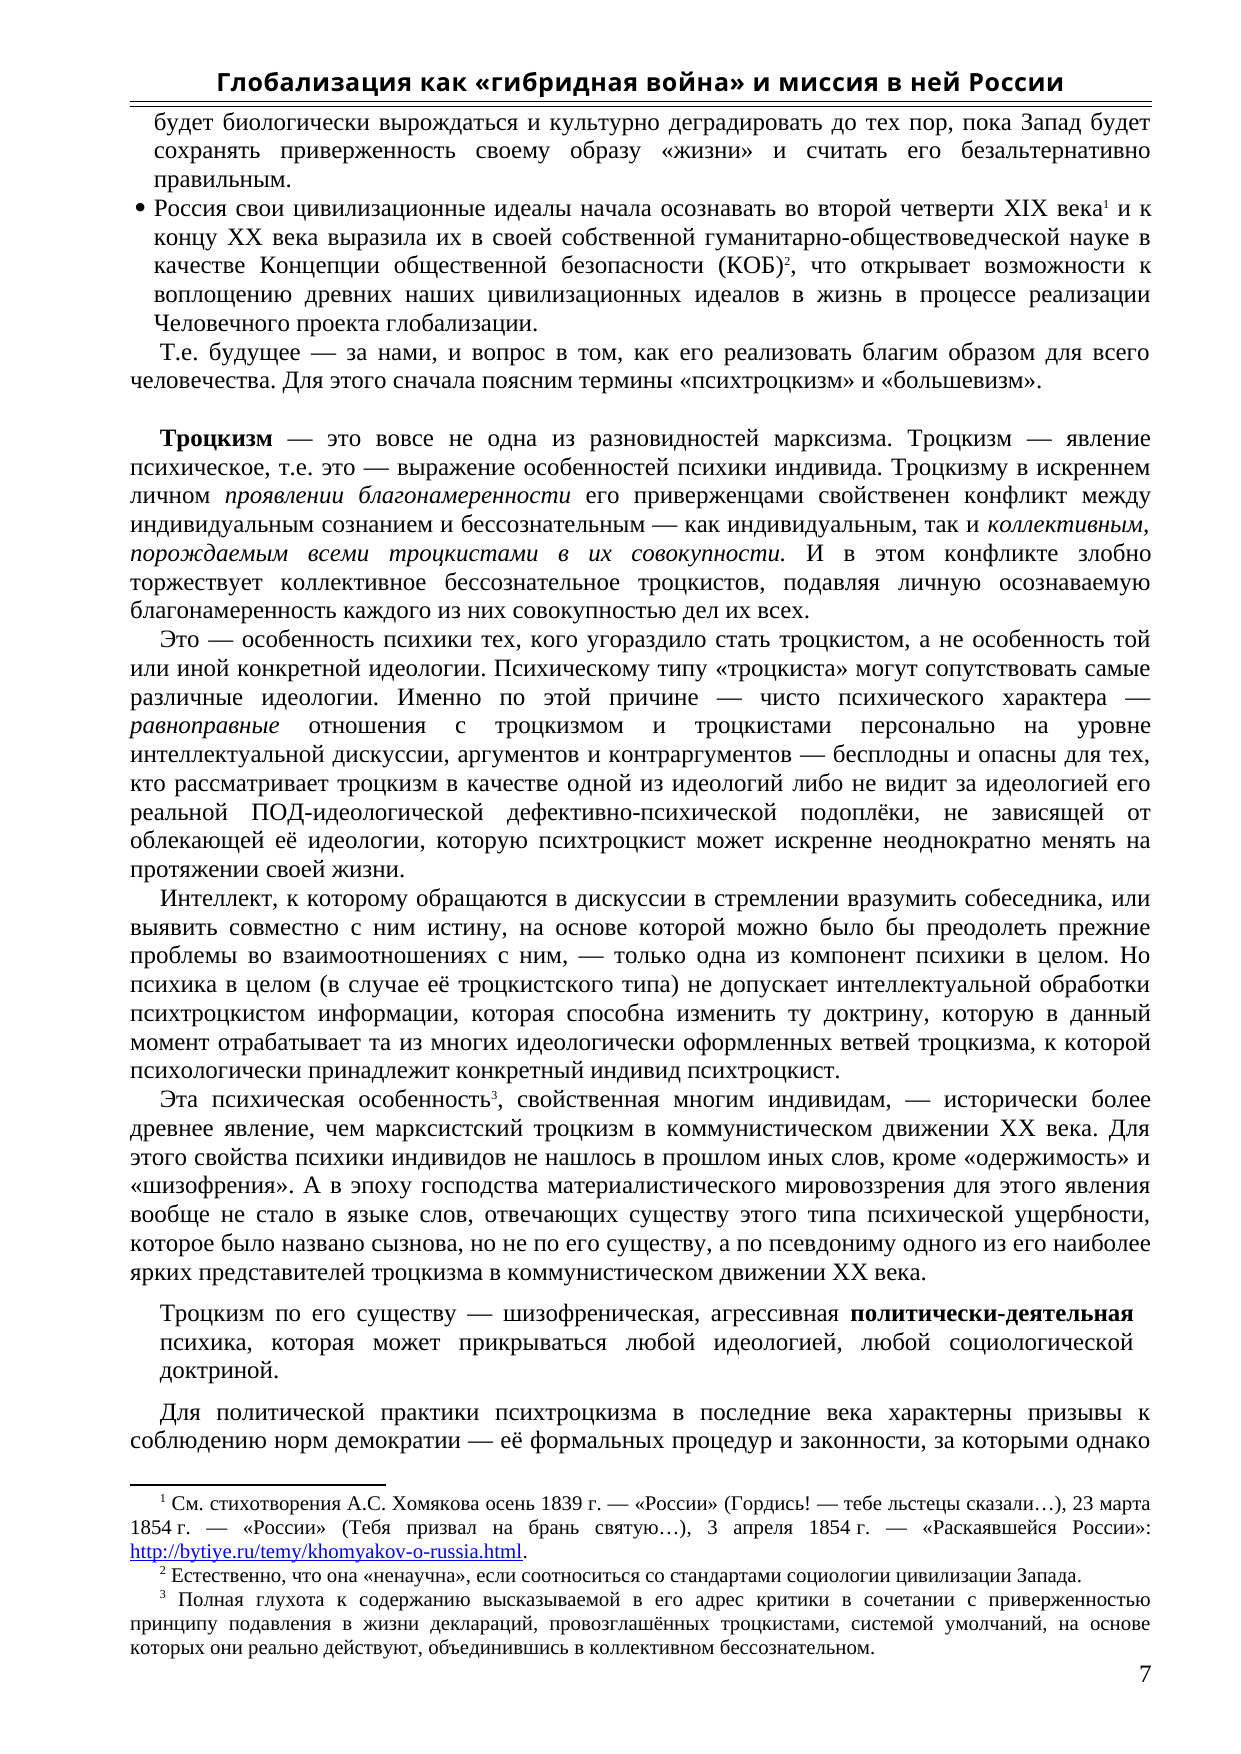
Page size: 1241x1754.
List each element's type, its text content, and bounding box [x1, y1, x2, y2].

list Естественно, что она «ненаучна», если соотноситься со стандартами социологии цивилизации Запада. [130, 1563, 1152, 1587]
list См. стихотворения А.С. Хомякова осень 1839 г. — «России» (Гордись! — тебе льстецы сказали…), 23 марта 1854 г. — «России» (Тебя призвал на брань святую…), 3 апреля 1854 г. — «Раскаявшейся России»: http://bytiye.ru/temy/khomyakov-o-russia.html. [130, 1491, 1152, 1563]
list будет биологически вырождаться и культурно деградировать до тех пор, пока Запад будет сохранять приверженность своему образу «жизни» и считать его безальтернативно правильным. [136, 107, 1152, 193]
text Троцкизм по его существу — шизофреническая, агрессивная политически-деятельная психика, которая может прикрываться любой идеологией, любой социологической доктриной. [159, 1298, 1134, 1384]
text Для политической практики психтроцкизма в последние века характерны призывы к соблюдению норм демократии — её формальных процедур и законности, за которыми однако [130, 1397, 1152, 1454]
text Эта психическая особенность, свойственная многим индивидам, — исторически более древнее явление, чем марксистский троцкизм в коммунистическом движении ХХ века. Для этого свойства психики индивидов не нашлось в прошлом иных слов, кроме «одержимость» и «шизофрения». А в эпоху господства материалистического мировоззрения для этого явления вообще не стало в языке слов, отвечающих существу этого типа психической ущербности, которое было названо сызнова, но не по его существу, а по псевдониму одного из его наиболее ярких представителей троцкизма в коммунистическом движении ХХ века. [130, 1084, 1152, 1285]
text Т.е. будущее — за нами, и вопрос в том, как его реализовать благим образом для всего человечества. Для этого сначала поясним термины «психтроцкизм» и «большевизм». [130, 337, 1152, 394]
text Это — особенность психики тех, кого угораздило стать троцкистом, а не особенность той или иной конкретной идеологии. Психическому типу «троцкиста» могут сопутствовать самые различные идеологии. Именно по этой причине — чисто психического характера — равноправные отношения с троцкизмом и троцкистами персонально на уровне интеллектуальной дискуссии, аргументов и контраргументов — бесплодны и опасны для тех, кто рассматривает троцкизм в качестве одной из идеологий либо не видит за идеологией его реальной ПОД-идеологической дефективно-психической подоплёки, не зависящей от облекающей её идеологии, которую психтроцкист может искренне неоднократно менять на протяжении своей жизни. [130, 624, 1152, 883]
list Россия свои цивилизационные идеалы начала осознавать во второй четверти XIX века и к концу ХХ века выразила их в своей собственной гуманитарно-обществоведческой науке в качестве Концепции общественной безопасности (КОБ), что открывает возможности к воплощению древних наших цивилизационных идеалов в жизнь в процессе реализации Человечного проекта глобализации. [136, 193, 1152, 337]
text Троцкизм — это вовсе не одна из разновидностей марксизма. Троцкизм — явление психическое, т.е. это — выражение особенностей психики индивида. Троцкизму в искреннем личном проявлении благонамеренности его приверженцами свойственен конфликт между индивидуальным сознанием и бессознательным — как индивидуальным, так и коллективным, порождаемым всеми троцкистами в их совокупности. И в этом конфликте злобно торжествует коллективное бессознательное троцкистов, подавляя личную осознаваемую благонамеренность каждого из них совокупностью дел их всех. [130, 423, 1152, 624]
text Интеллект, к которому обращаются в дискуссии в стремлении вразумить собеседника, или выявить совместно с ним истину, на основе которой можно было бы преодолеть прежние проблемы во взаимоотношениях с ним, — только одна из компонент психики в целом. Но психика в целом (в случае её троцкистского типа) не допускает интеллектуальной обработки психтроцкистом информации, которая способна изменить ту доктрину, которую в данный момент отрабатывает та из многих идеологически оформленных ветвей троцкизма, к которой психологически принадлежит конкретный индивид психтроцкист. [130, 883, 1152, 1084]
text Полная глухота к содержанию высказываемой в его адрес критики в сочетании с приверженностью принципу подавления в жизни деклараций, провозглашённых троцкистами, системой умолчаний, на основе которых они реально действуют, объединившись в коллективном бессознательном. [130, 1587, 1152, 1659]
